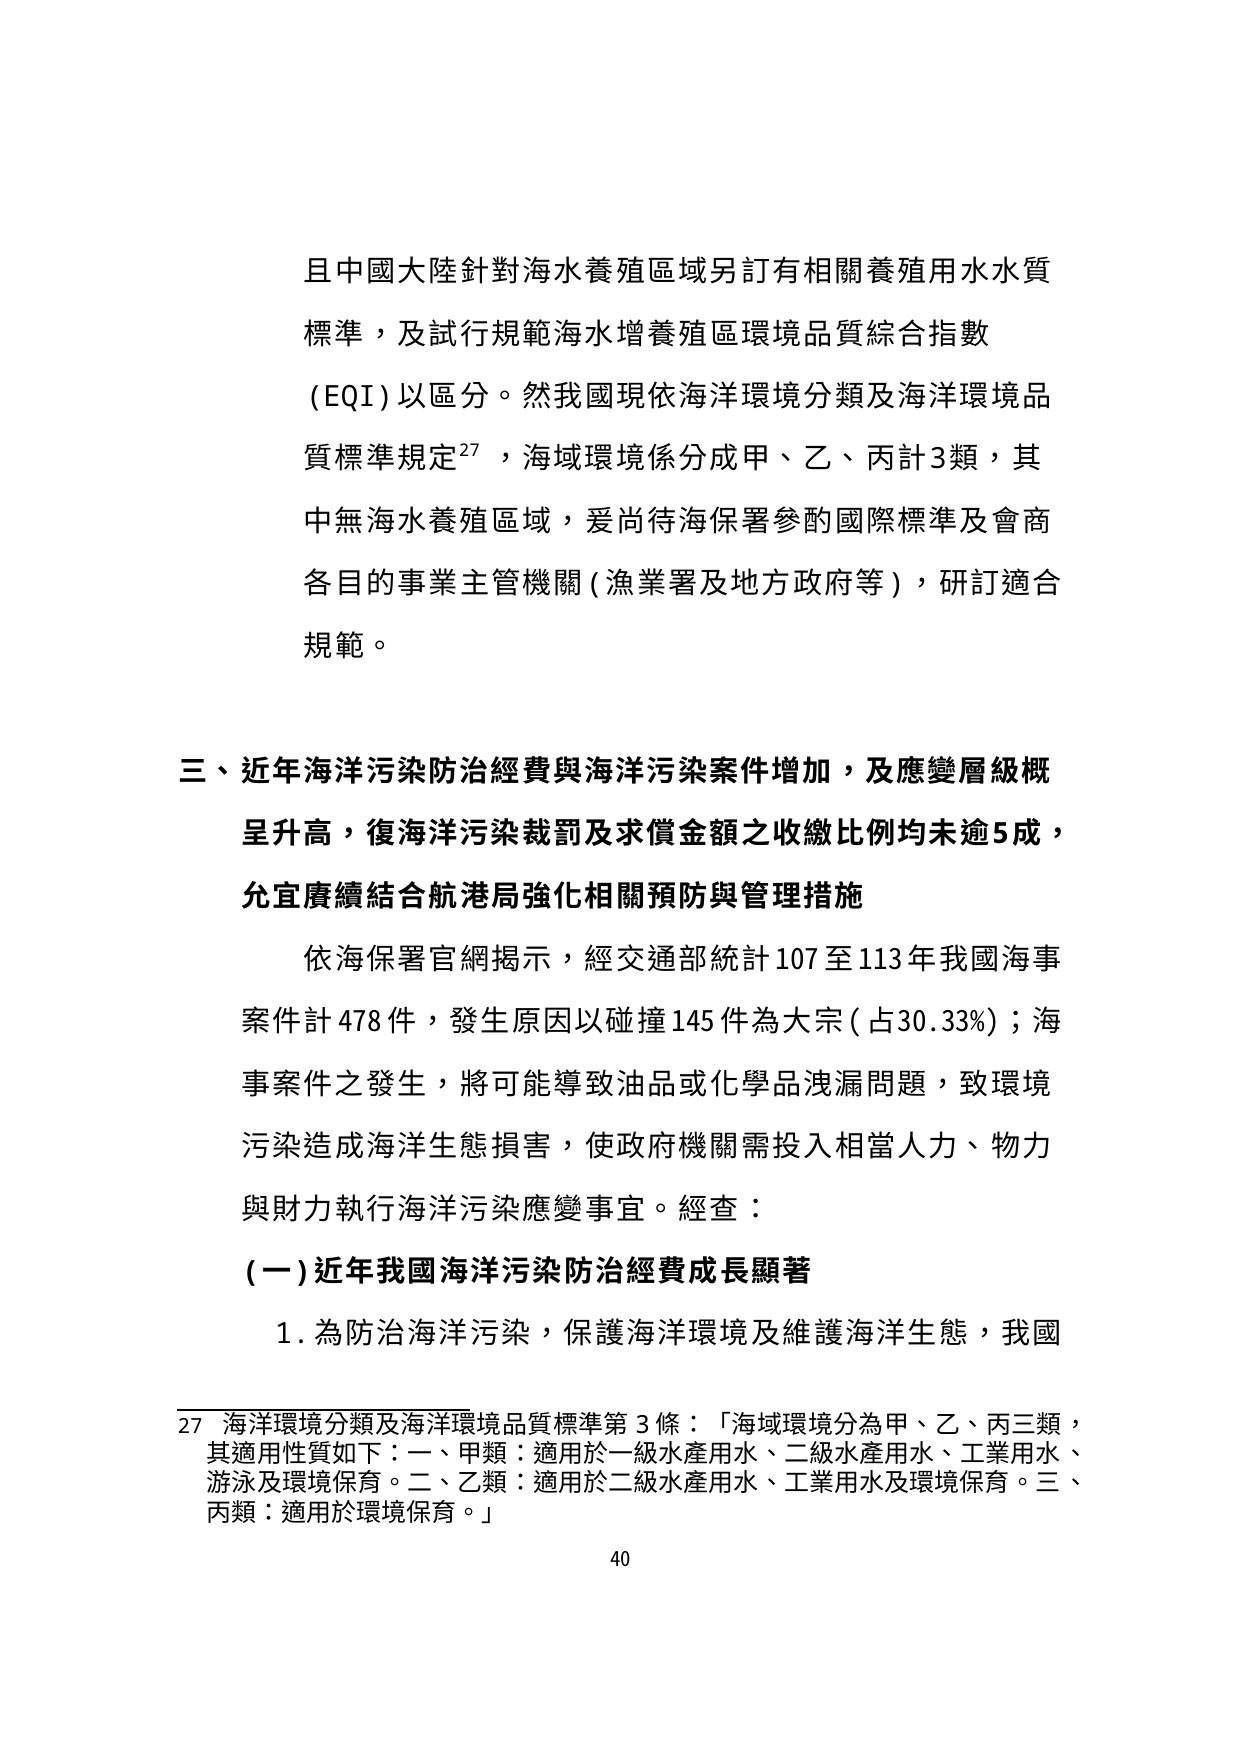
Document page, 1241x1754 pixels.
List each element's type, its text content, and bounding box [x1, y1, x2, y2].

text 海洋環境分類及海洋環境品質標準第3條：「海域環境分為甲、乙、丙三類，其適用性質如下：一、甲類：適用於一級水產用水、二級水產用水、工業用水、游泳及環境保育。二、乙類：適用於二級水產用水、工業用水及環境保育。三、丙類：適用於環境保育。」 [177, 1410, 1063, 1527]
text (一)近年我國海洋污染防治經費成長顯著 [236, 1227, 1063, 1290]
text 1.為防治海洋污染，保護海洋環境及維護海洋生態，我國於89年11月公布海洋污染防治法，並依該法第10條第2項規定於93年頒布「重大海洋油污染緊急應變計畫」，以建立緊急應變機制；嗣海委會於107年4月成立，承接環境部海洋污染防治業務，於113年7月經行政院核定修訂「重大海洋污染緊急應變計畫」。依該計畫所稱重大海洋污染緊急事件，包括船舶發生海難等造成船舶載運物質、油料外洩或有油料外洩之虞者等7項，及將污染事件分為3個應變層級，據以決定負責應變機關並執行各項污染清除措施。 [266, 1290, 1063, 1352]
text 且中國大陸針對海水養殖區域另訂有相關養殖用水水質標準，及試行規範海水增養殖區環境品質綜合指數(EQI)以區分。然我國現依海洋環境分類及海洋環境品質標準規定，海域環境係分成甲、乙、丙計3類，其中無海水養殖區域，爰尚待海保署參酌國際標準及會商各目的事業主管機關(漁業署及地方政府等)，研訂適合規範。 [266, 227, 1063, 665]
text 三、近年海洋污染防治經費與海洋污染案件增加，及應變層級概呈升高，復海洋污染裁罰及求償金額之收繳比例均未逾5成，允宜賡續結合航港局強化相關預防與管理措施 [177, 727, 1063, 915]
text 依海保署官網揭示，經交通部統計107至113年我國海事案件計478件，發生原因以碰撞145件為大宗(占30.33%)；海事案件之發生，將可能導致油品或化學品洩漏問題，致環境污染造成海洋生態損害，使政府機關需投入相當人力、物力與財力執行海洋污染應變事宜。經查： [236, 915, 1063, 1227]
